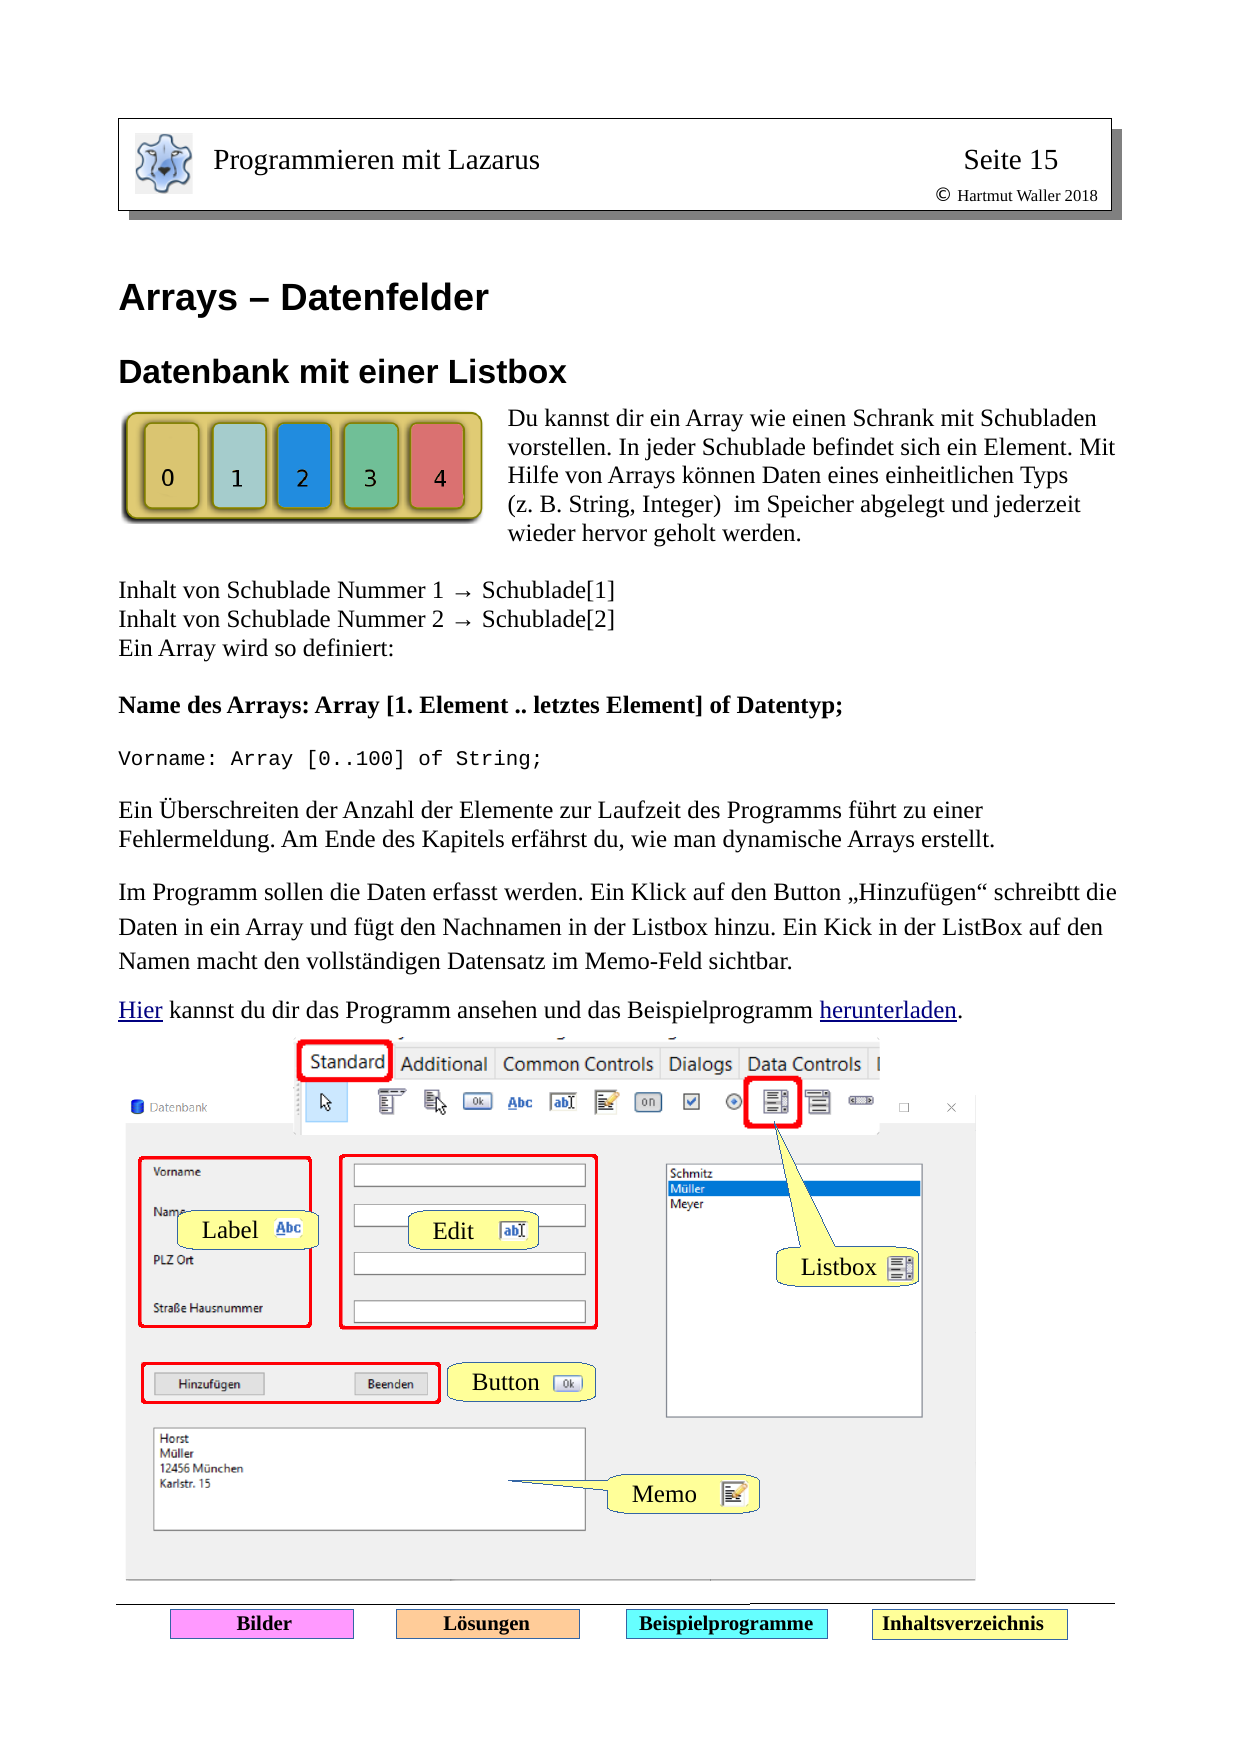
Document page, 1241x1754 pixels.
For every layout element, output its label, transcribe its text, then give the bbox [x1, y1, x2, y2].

text Ein Überschreiten der Anzahl der Elemente zur Laufzeit des Programms führt zu einer Fehlermeldung. Am Ende des Kapitels erfährst du, wie man dynamische Arrays erstellt. [118, 796, 1122, 853]
text Hier kannst du dir das Programm ansehen und das Beispielprogramm herunterladen. [118, 995, 1122, 1024]
text Im Programm sollen die Daten erfasst werden. Ein Klick auf den Button „Hinzufügen“ schreibtt die Daten in ein Array und fügt den Nachnamen in der Listbox hinzu. Ein Kick in der ListBox auf den Namen macht den vollständigen Datensatz im Memo-Feld sichtbar. [118, 877, 1122, 975]
text Du kannst dir ein Array wie einen Schrank mit Schubladen vorstellen. In jeder Schublade befindet sich ein Element. Mit Hilfe von Arrays können Daten eines einheitlichen Typs [118, 403, 1122, 489]
text Vorname: Array [0..100] of String; [118, 748, 1122, 772]
subtitle Datenbank mit einer Listbox [118, 352, 1122, 390]
picture [121, 409, 484, 524]
text Name des Arrays: Array [1. Element .. letztes Element] of Datentyp; [118, 690, 1122, 719]
picture [125, 1037, 976, 1581]
subtitle Arrays – Datenfelder [118, 275, 1122, 318]
text Inhalt von Schublade Nummer 1 → Schublade[1] Inhalt von Schublade Nummer 2 → Schublade[2] Ein Array wird so definiert: [118, 547, 1122, 662]
text (z. B. String, Integer) im Speicher abgelegt und jederzeit wieder hervor geholt werden. [118, 489, 1122, 547]
picture [135, 133, 193, 194]
